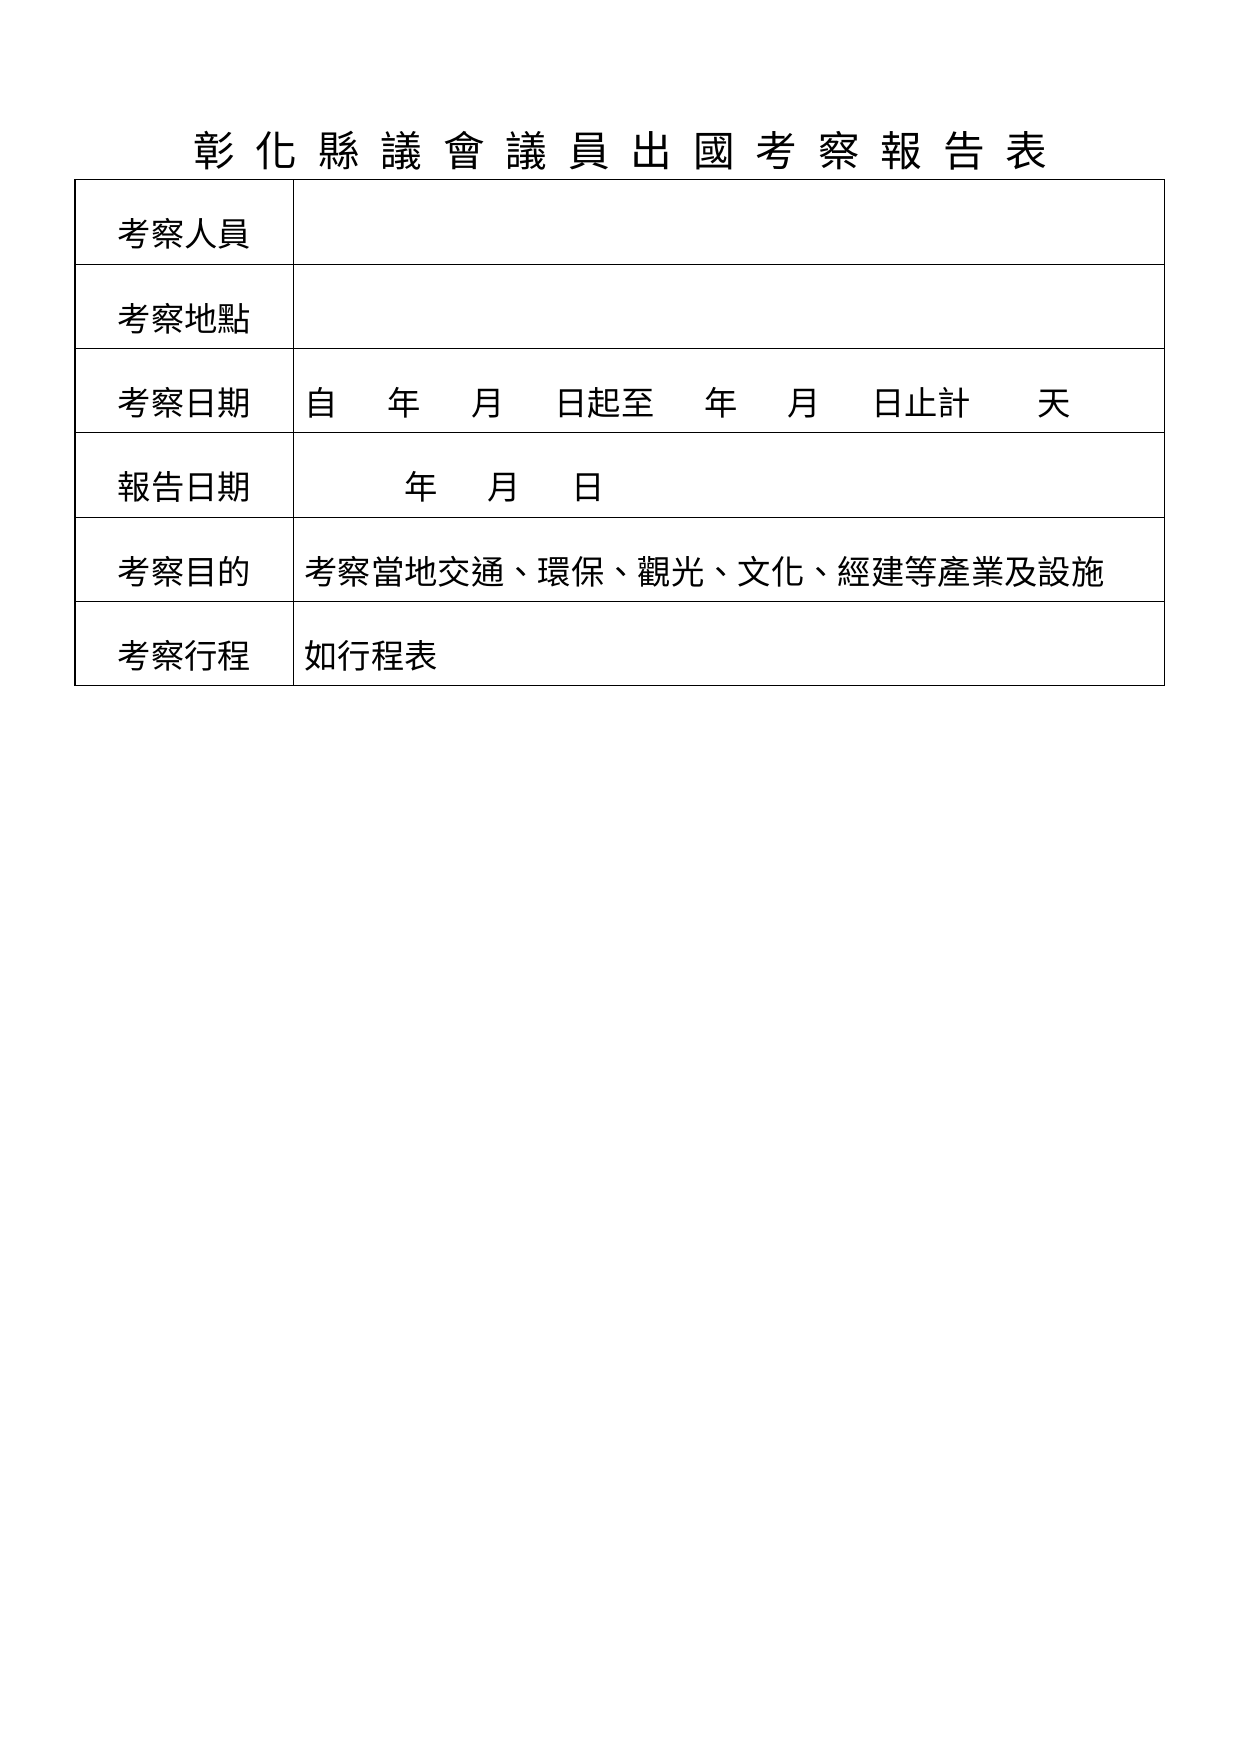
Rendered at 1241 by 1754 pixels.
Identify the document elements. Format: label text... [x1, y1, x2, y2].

table_cell [294, 265, 1164, 348]
table_cell 年 月 日 [294, 433, 1164, 517]
table_header 考察人員 [76, 180, 293, 263]
table_cell 考察日期 [76, 349, 293, 432]
table_header [294, 180, 1164, 263]
table_cell 考察當地交通、環保、觀光、文化、經建等產業及設施 [294, 518, 1164, 601]
table_cell 自 年 月 日起至 年 月 日止計 天 [294, 349, 1164, 432]
table_cell 考察地點 [76, 265, 293, 348]
table_cell 如行程表 [294, 602, 1164, 685]
text 彰 化 縣 議 會 議 員 出 國 考 察 報 告 表 [75, 106, 1165, 169]
table_cell 考察目的 [76, 518, 293, 601]
table_cell 考察行程 [76, 602, 293, 685]
table_cell 報告日期 [76, 433, 293, 517]
